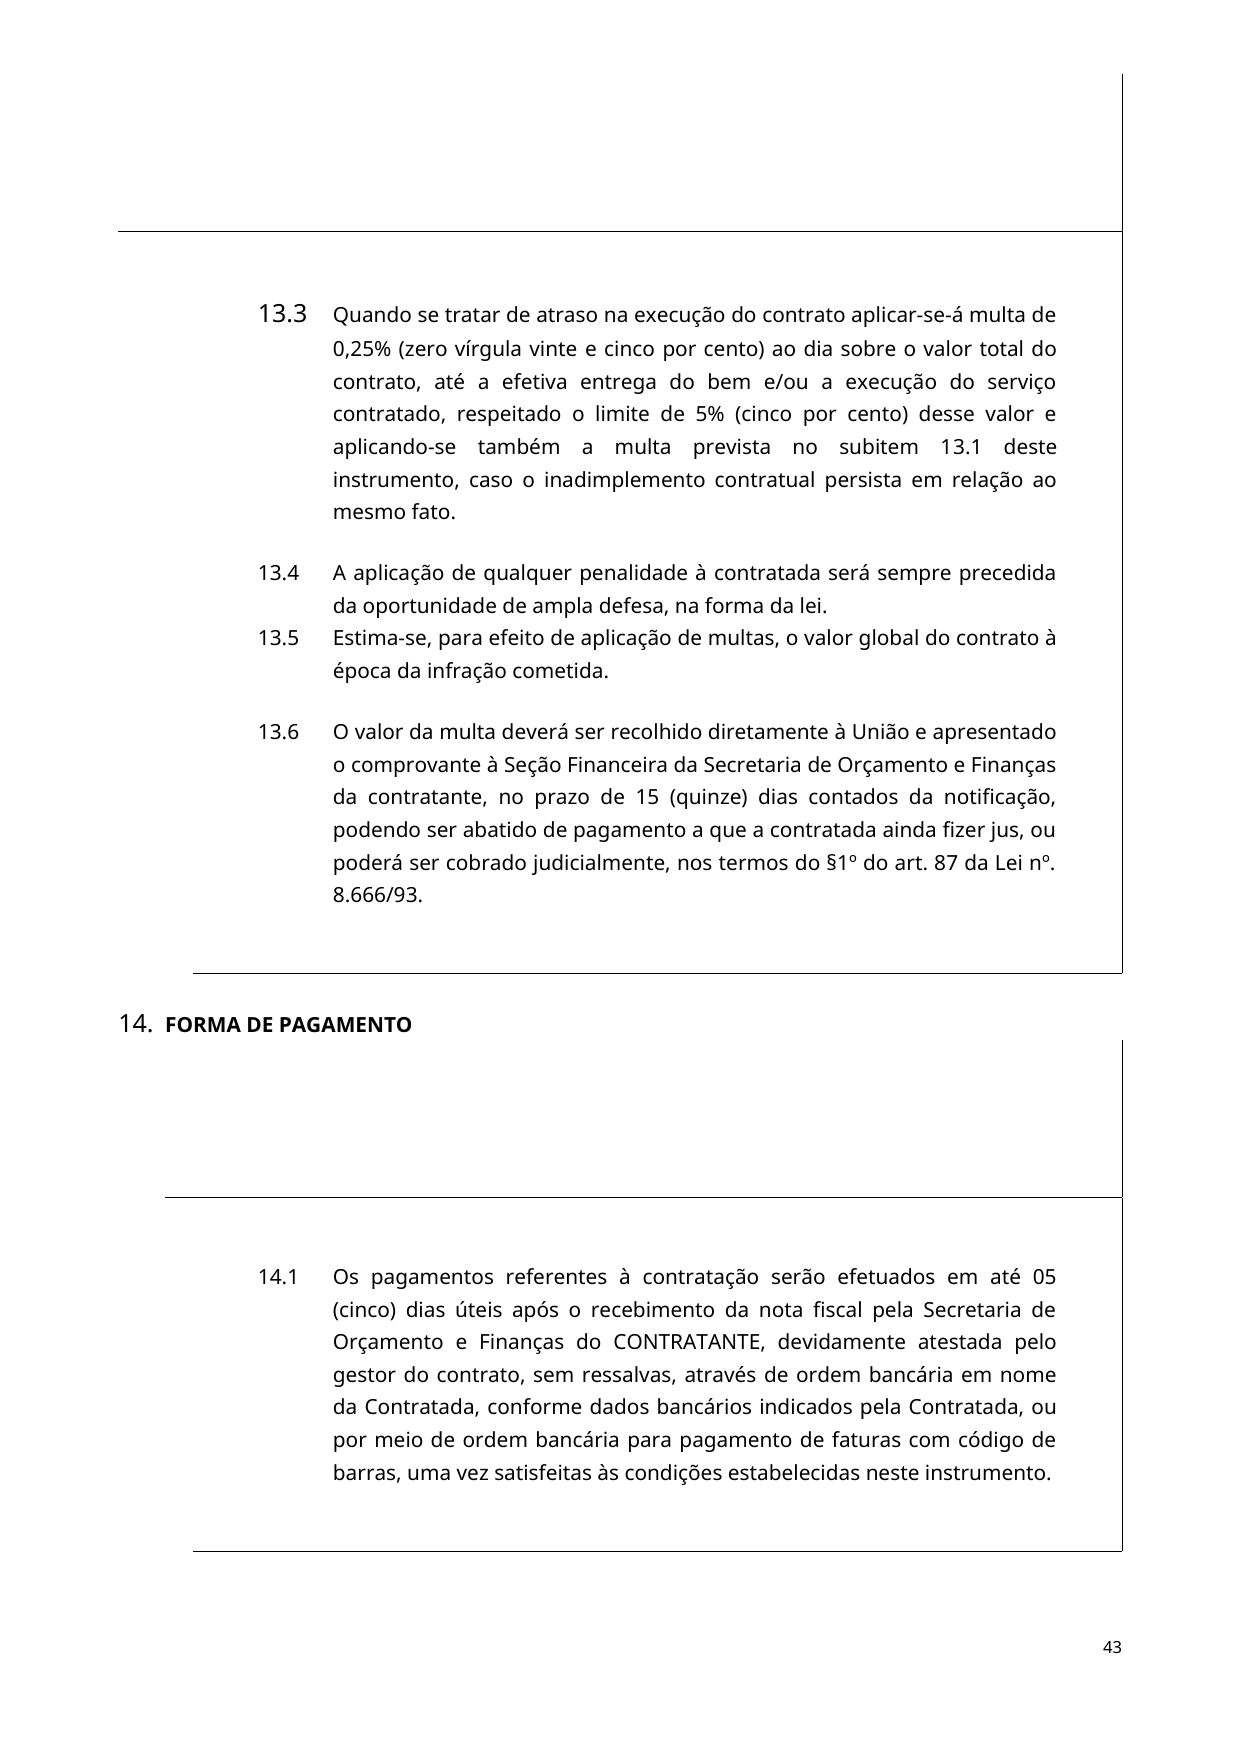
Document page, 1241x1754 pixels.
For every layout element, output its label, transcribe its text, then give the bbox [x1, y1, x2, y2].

list FORMA DE PAGAMENTO [118, 1006, 1122, 1040]
list Quando se tratar de atraso na execução do contrato aplicar-se-á multa de 0,25% (zero vírgula vinte e cinco por cento) ao dia sobre o valor total do contrato, até a efetiva entrega do bem e/ou a execução do serviço contratado, respeitado o limite de 5% (cinco por cento) desse valor e aplicando-se também a multa prevista no subitem 13.1 deste instrumento, caso o inadimplemento contratual persista em relação ao mesmo fato. [193, 231, 1122, 526]
list Estima-se, para efeito de aplicação de multas, o valor global do contrato à época da infração cometida. [193, 559, 1122, 684]
list O valor da multa deverá ser recolhido diretamente à União e apresentado o comprovante à Seção Financeira da Secretaria de Orçamento e Finanças da contratante, no prazo de 15 (quinze) dias contados da notificação, podendo ser abatido de pagamento a que a contratada ainda fizer jus, ou poderá ser cobrado judicialmente, nos termos do §1º do art. 87 da Lei nº. 8.666/93. [193, 717, 1122, 973]
list Os pagamentos referentes à contratação serão efetuados em até 05 (cinco) dias úteis após o recebimento da nota fiscal pela Secretaria de Orçamento e Finanças do CONTRATANTE, devidamente atestada pelo gestor do contrato, sem ressalvas, através de ordem bancária em nome da Contratada, conforme dados bancários indicados pela Contratada, ou por meio de ordem bancária para pagamento de faturas com código de barras, uma vez satisfeitas às condições estabelecidas neste instrumento. [193, 1197, 1122, 1551]
